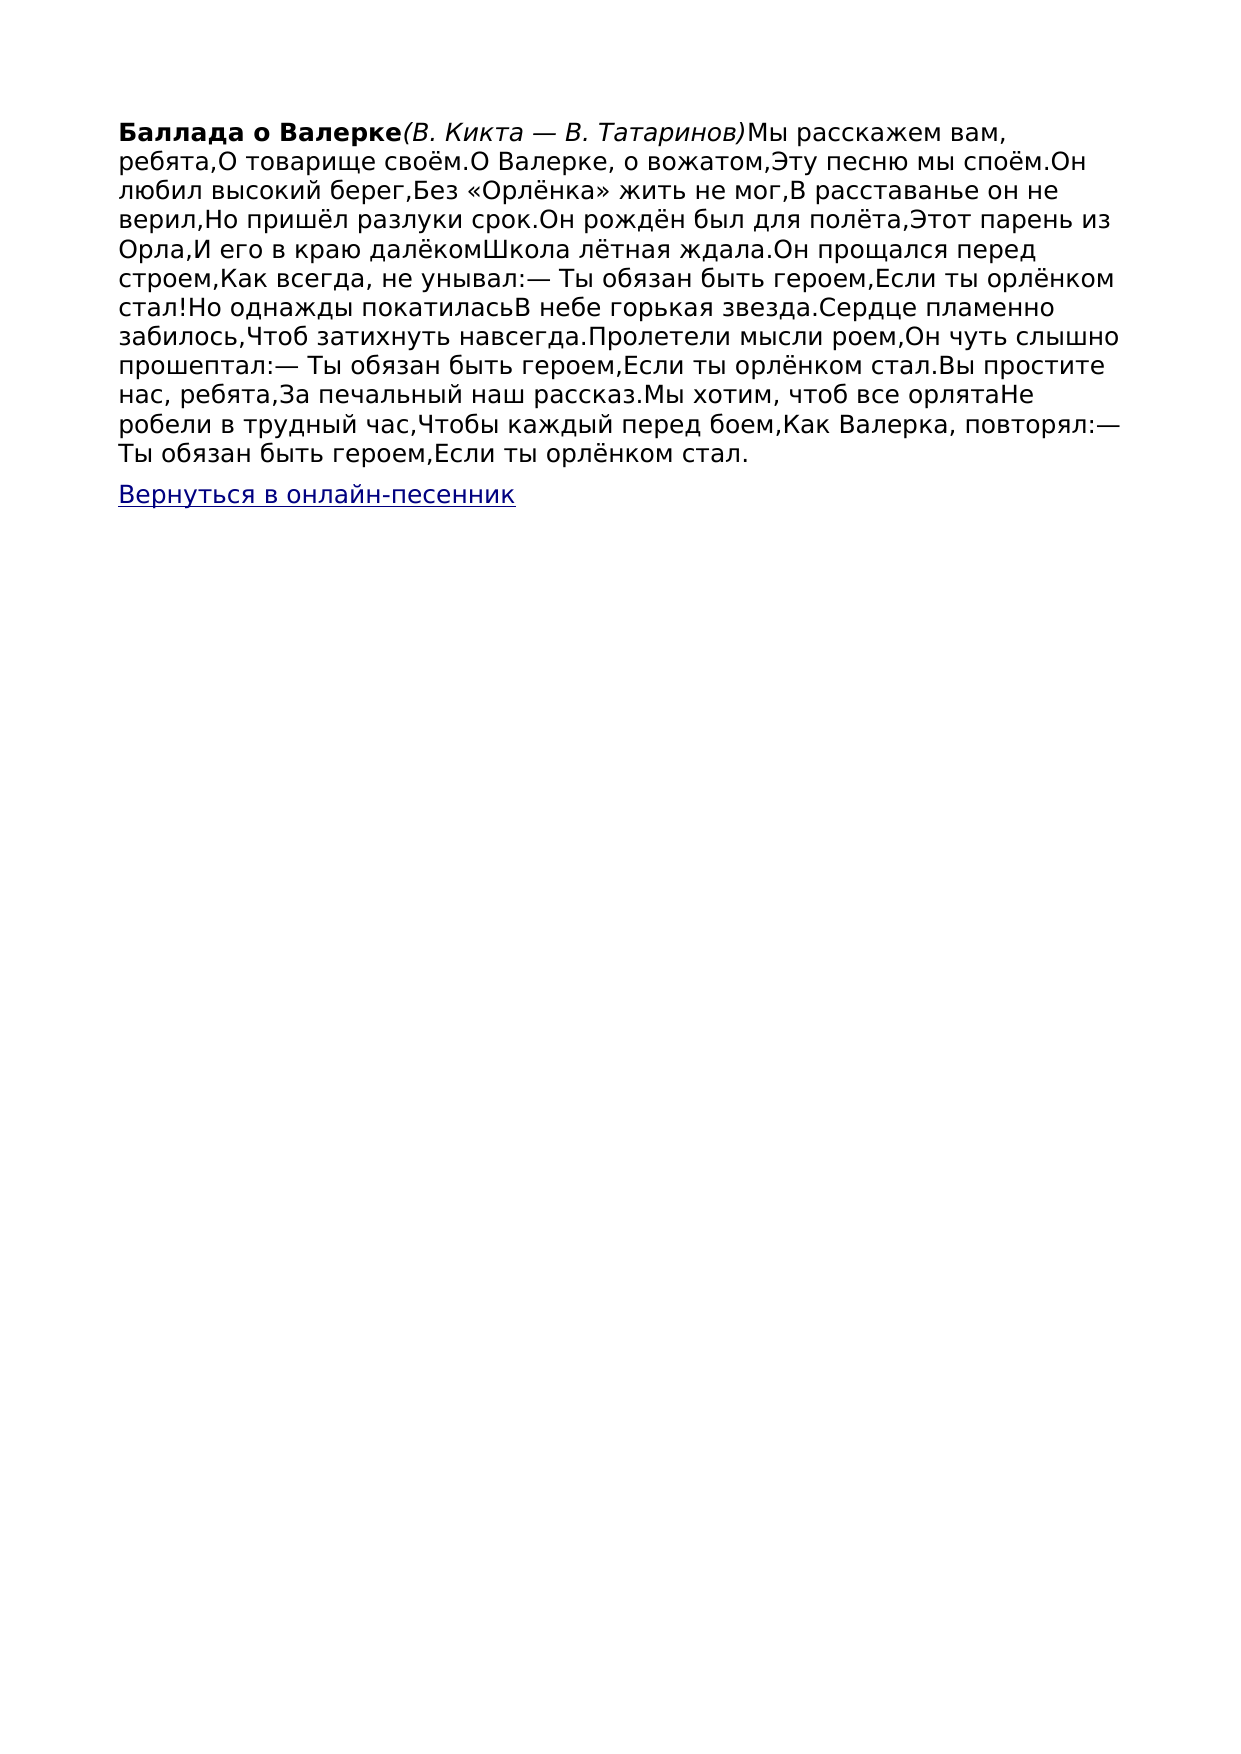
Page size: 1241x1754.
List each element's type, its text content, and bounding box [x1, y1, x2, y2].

text Вернуться в онлайн-песенник [118, 481, 1122, 510]
text Баллада о Валерке(В. Кикта — В. Татаринов)Мы расскажем вам, ребята,О товарище своём.О Валерке, о вожатом,Эту песню мы споём.Он любил высокий берег,Без «Орлёнка» жить не мог,В расставанье он не верил,Но пришёл разлуки срок.Он рождён был для полёта,Этот парень из Орла,И его в краю далёкомШкола лётная ждала.Он прощался перед строем,Как всегда, не унывал:— Ты обязан быть героем,Если ты орлёнком стал!Но однажды покатиласьВ небе горькая звезда.Сердце пламенно забилось,Чтоб затихнуть навсегда.Пролетели мысли роем,Он чуть слышно прошептал:— Ты обязан быть героем,Если ты орлёнком стал.Вы простите нас, ребята,За печальный наш рассказ.Мы хотим, чтоб все орлятаНе робели в трудный час,Чтобы каждый перед боем,Как Валерка, повторял:— Ты обязан быть героем,Если ты орлёнком стал. [118, 118, 1122, 468]
